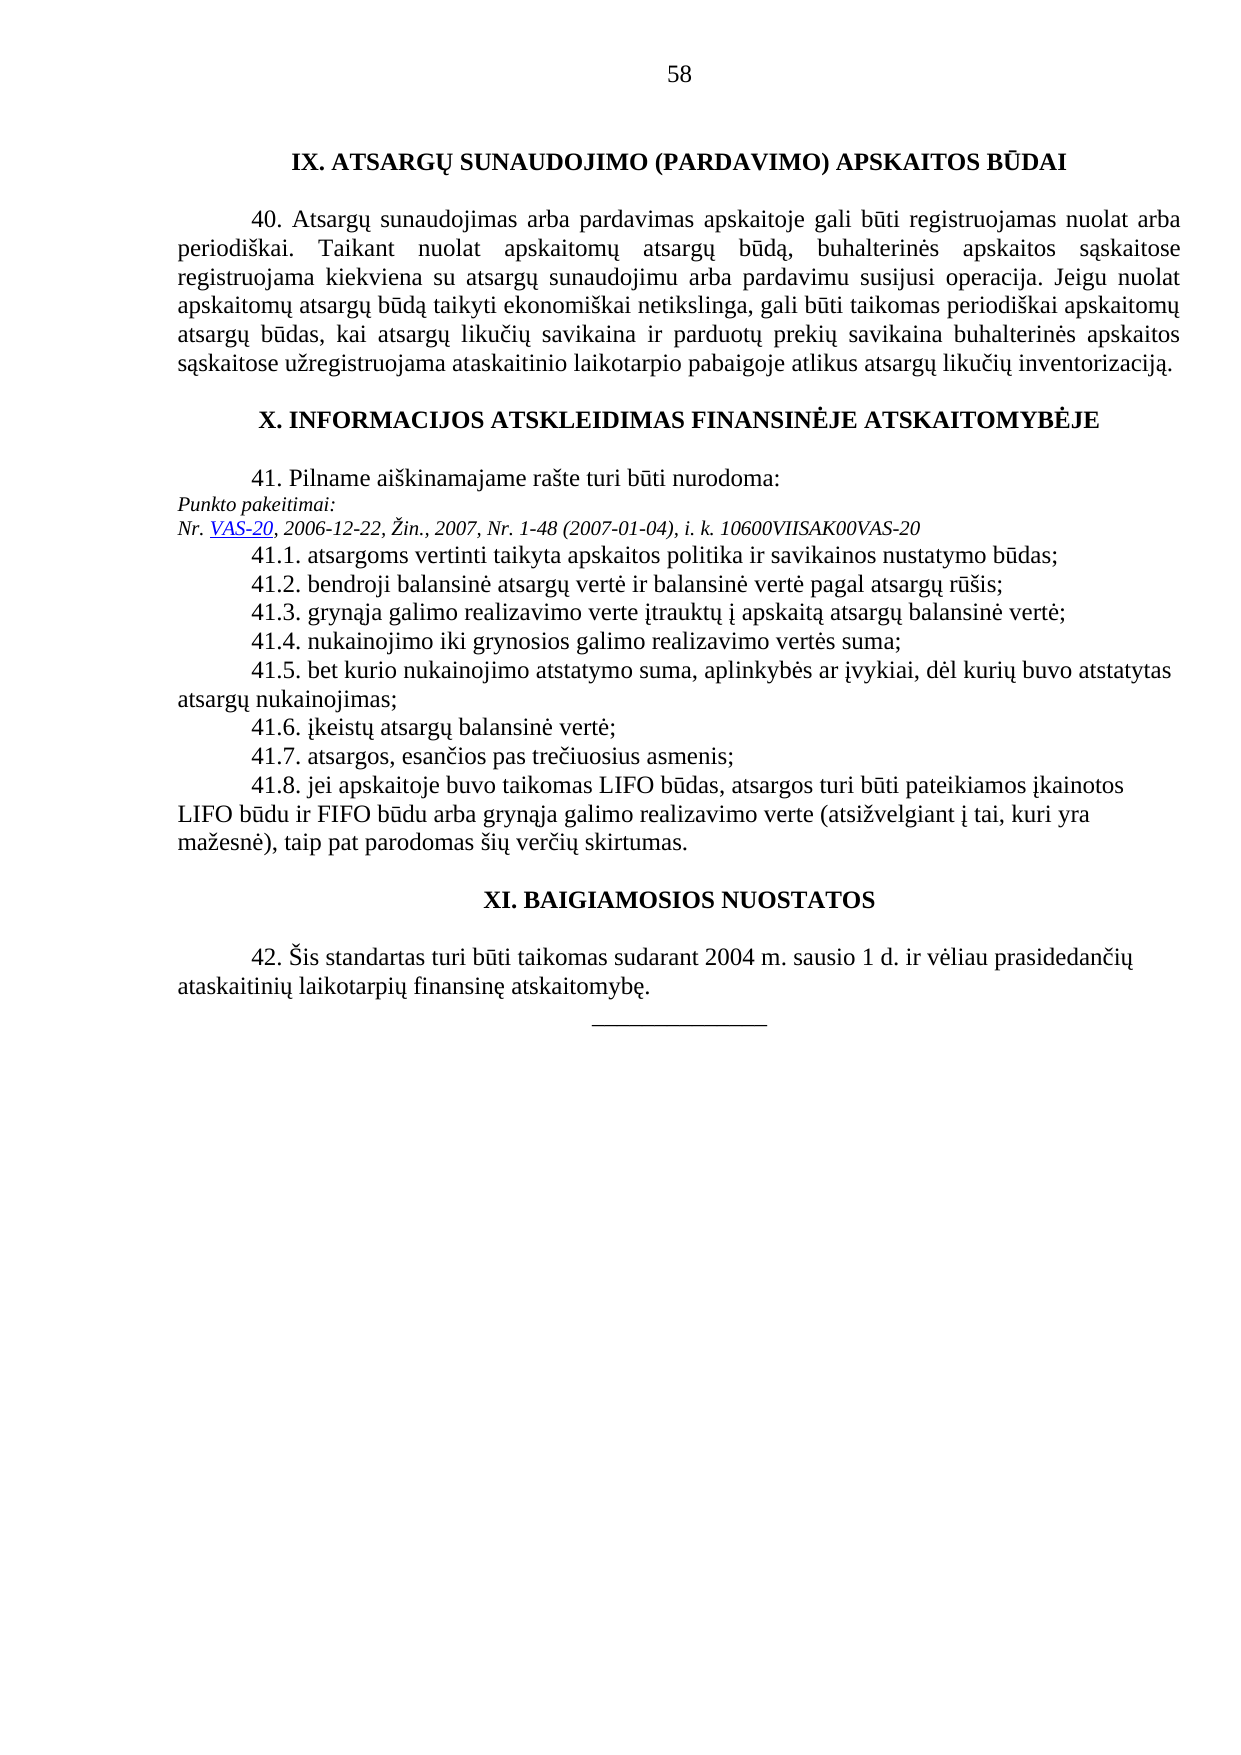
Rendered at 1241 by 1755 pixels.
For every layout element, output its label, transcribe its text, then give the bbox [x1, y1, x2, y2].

text 41.7. atsargos, esančios pas trečiuosius asmenis; [177, 741, 1181, 770]
text Nr. VAS-20, 2006-12-22, Žin., 2007, Nr. 1-48 (2007-01-04), i. k. 10600VIISAK00VAS-20 [177, 516, 1181, 540]
text 42. Šis standartas turi būti taikomas sudarant 2004 m. sausio 1 d. ir vėliau prasidedančių ataskaitinių laikotarpių finansinę atskaitomybę. [177, 942, 1181, 1000]
text 41.3. grynąja galimo realizavimo verte įtrauktų į apskaitą atsargų balansinė vertė; [177, 597, 1181, 626]
text X. INFORMACIJOS ATSKLEIDIMAS FINANSINĖJE ATSKAITOMYBĖJE [177, 406, 1181, 434]
text 40. Atsargų sunaudojimas arba pardavimas apskaitoje gali būti registruojamas nuolat arba periodiškai. Taikant nuolat apskaitomų atsargų būdą, buhalterinės apskaitos sąskaitose registruojama kiekviena su atsargų sunaudojimu arba pardavimu susijusi operacija. Jeigu nuolat apskaitomų atsargų būdą taikyti ekonomiškai netikslinga, gali būti taikomas periodiškai apskaitomų atsargų būdas, kai atsargų likučių savikaina ir parduotų prekių savikaina buhalterinės apskaitos sąskaitose užregistruojama ataskaitinio laikotarpio pabaigoje atlikus atsargų likučių inventorizaciją. [177, 204, 1181, 377]
text 41.8. jei apskaitoje buvo taikomas LIFO būdas, atsargos turi būti pateikiamos įkainotos LIFO būdu ir FIFO būdu arba grynąja galimo realizavimo verte (atsižvelgiant į tai, kuri yra mažesnė), taip pat parodomas šių verčių skirtumas. [177, 770, 1181, 856]
text 41.2. bendroji balansinė atsargų vertė ir balansinė vertė pagal atsargų rūšis; [177, 569, 1181, 597]
text 41.5. bet kurio nukainojimo atstatymo suma, aplinkybės ar įvykiai, dėl kurių buvo atstatytas atsargų nukainojimas; [177, 655, 1181, 712]
text IX. ATSARGŲ SUNAUDOJIMO (PARDAVIMO) APSKAITOS BŪDAI [177, 147, 1181, 176]
text 41. Pilname aiškinamajame rašte turi būti nurodoma: [177, 463, 1181, 492]
text Punkto pakeitimai: [177, 492, 1181, 516]
text 41.4. nukainojimo iki grynosios galimo realizavimo vertės suma; [177, 626, 1181, 655]
text 41.1. atsargoms vertinti taikyta apskaitos politika ir savikainos nustatymo būdas; [177, 540, 1181, 569]
text ______________ [177, 1000, 1181, 1029]
text 41.6. įkeistų atsargų balansinė vertė; [177, 712, 1181, 741]
text XI. BAIGIAMOSIOS NUOSTATOS [177, 885, 1181, 914]
